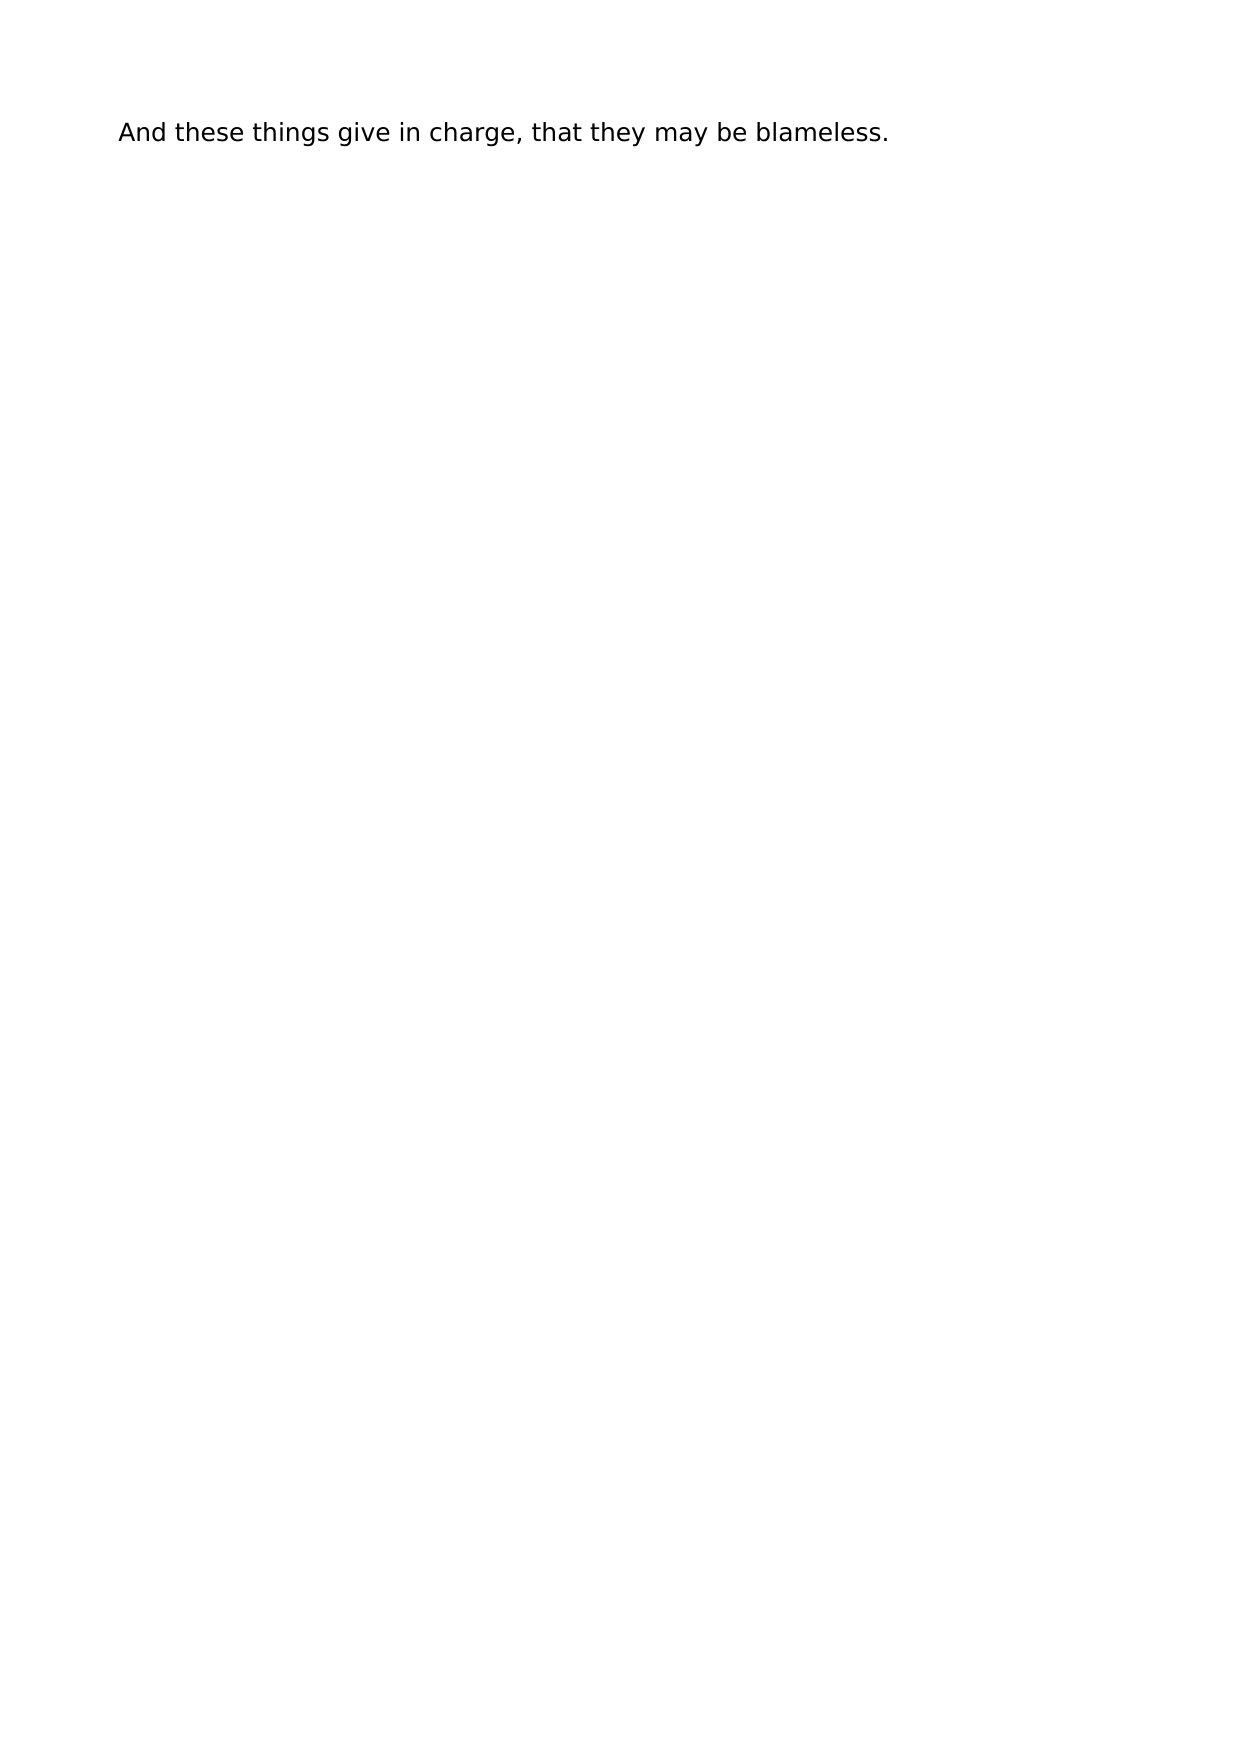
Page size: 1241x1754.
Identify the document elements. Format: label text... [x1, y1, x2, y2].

text And these things give in charge, that they may be blameless. [118, 118, 1122, 147]
